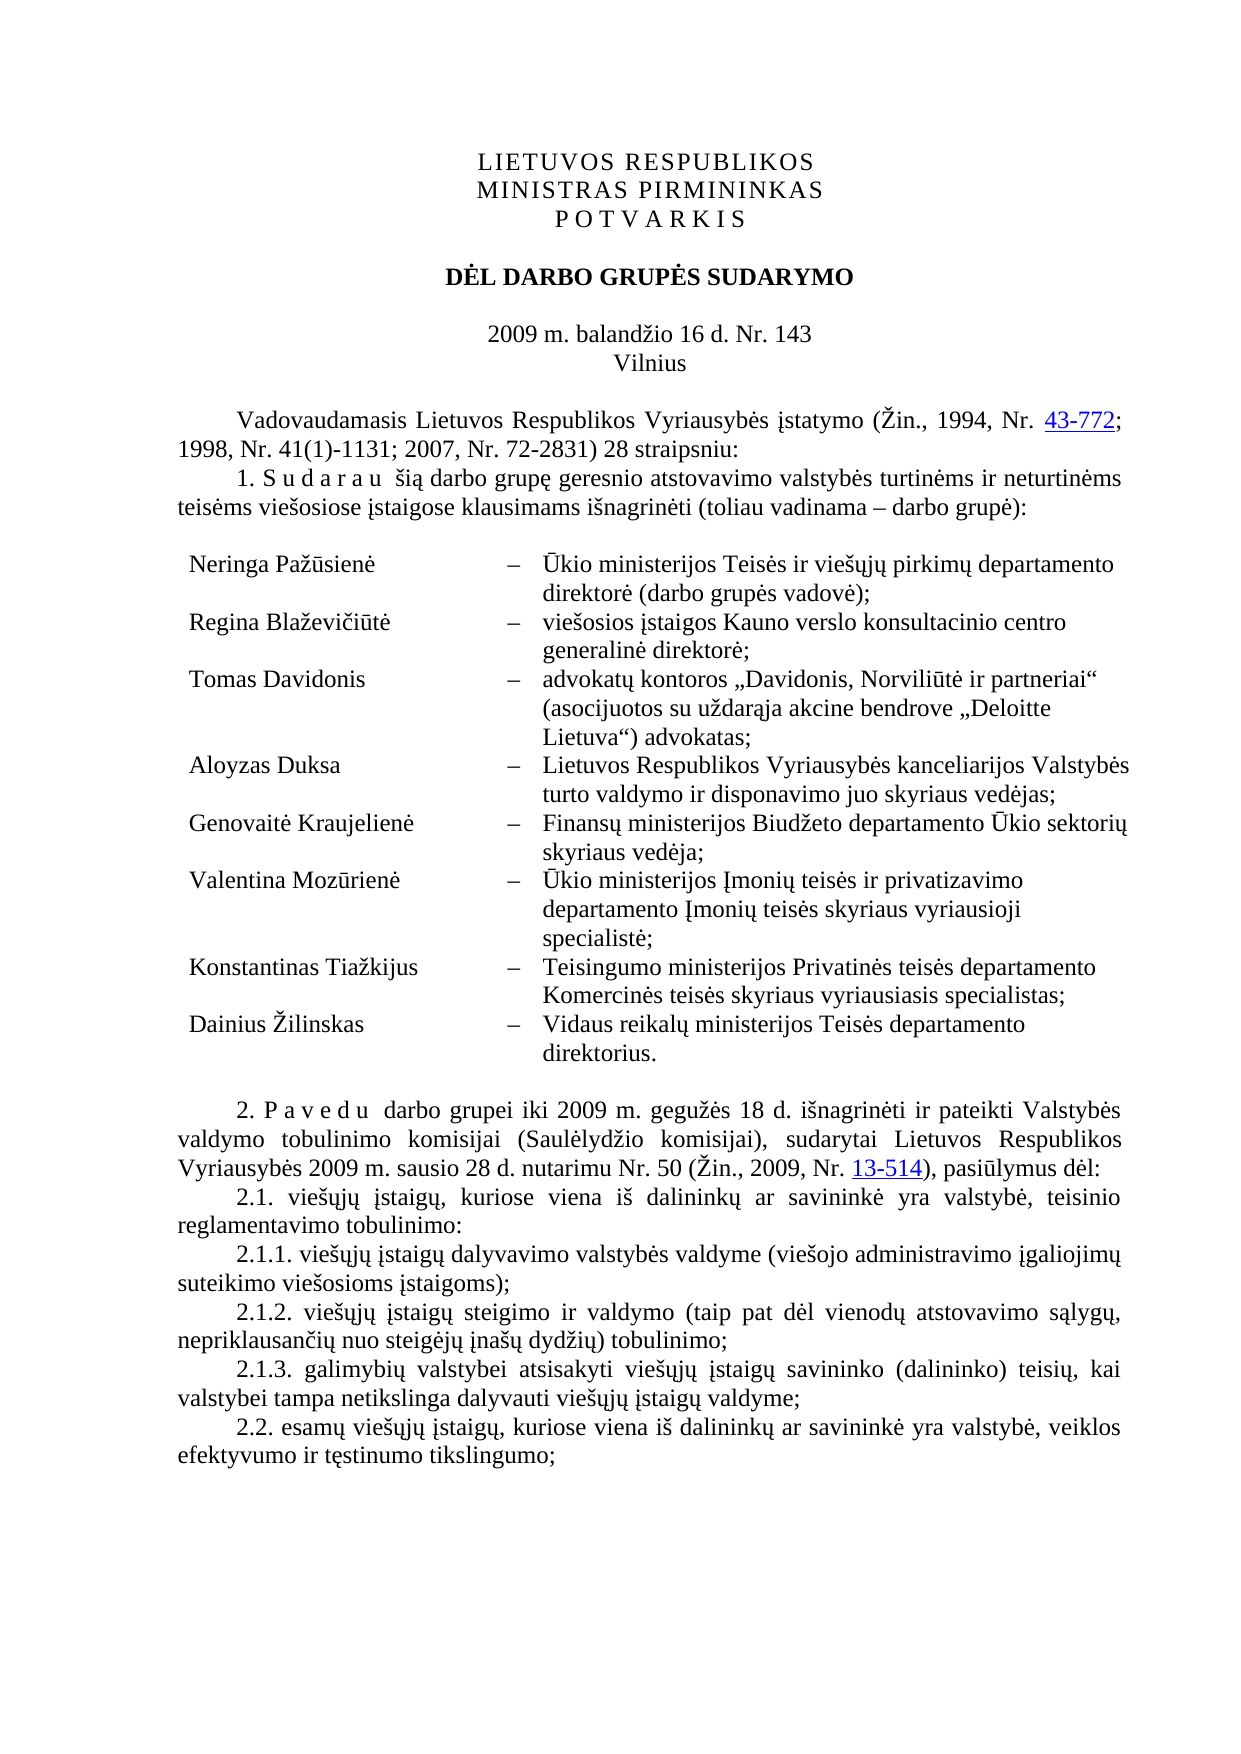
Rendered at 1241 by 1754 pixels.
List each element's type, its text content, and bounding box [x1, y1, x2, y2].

table_cell – [496, 607, 531, 664]
text 2009 m. balandžio 16 d. Nr. 143 [177, 319, 1122, 348]
table_cell Aloyzas Duksa [177, 751, 496, 808]
text Vadovaudamasis Lietuvos Respublikos Vyriausybės įstatymo (Žin., 1994, Nr. 43-772; 1998, Nr. 41(1)-1131; 2007, Nr. 72-2831) 28 straipsniu: [177, 406, 1122, 463]
table_cell Konstantinas Tiažkijus [177, 952, 496, 1009]
table_cell Genovaitė Kraujelienė [177, 808, 496, 866]
table_header Ūkio ministerijos Teisės ir viešųjų pirkimų departamento direktorė (darbo grupės vadovė); [531, 549, 1144, 607]
text 2. Pavedu darbo grupei iki 2009 m. gegužės 18 d. išnagrinėti ir pateikti Valstybės valdymo tobulinimo komisijai (Saulėlydžio komisijai), sudarytai Lietuvos Respublikos Vyriausybės 2009 m. sausio 28 d. nutarimu Nr. 50 (Žin., 2009, Nr. 13-514), pasiūlymus dėl: [177, 1096, 1122, 1182]
table_header – [496, 549, 531, 607]
table_cell – [496, 664, 531, 751]
table_cell Lietuvos Respublikos Vyriausybės kanceliarijos Valstybės turto valdymo ir disponavimo juo skyriaus vedėjas; [531, 751, 1144, 808]
text 2.1.2. viešųjų įstaigų steigimo ir valdymo (taip pat dėl vienodų atstovavimo sąlygų, nepriklausančių nuo steigėjų įnašų dydžių) tobulinimo; [177, 1297, 1122, 1354]
table_cell Regina Blaževičiūtė [177, 607, 496, 664]
table_cell Finansų ministerijos Biudžeto departamento Ūkio sektorių skyriaus vedėja; [531, 808, 1144, 866]
text Vilnius [177, 348, 1122, 377]
table_cell – [496, 952, 531, 1009]
table_cell Vidaus reikalų ministerijos Teisės departamento direktorius. [531, 1009, 1144, 1067]
text 2.2. esamų viešųjų įstaigų, kuriose viena iš dalininkų ar savininkė yra valstybė, veiklos efektyvumo ir tęstinumo tikslingumo; [177, 1412, 1122, 1469]
table_cell Valentina Mozūrienė [177, 866, 496, 952]
table_cell Ūkio ministerijos Įmonių teisės ir privatizavimo departamento Įmonių teisės skyriaus vyriausioji specialistė; [531, 866, 1144, 952]
table_cell – [496, 1009, 531, 1067]
text POTVARKIS [177, 204, 1122, 233]
table_cell – [496, 751, 531, 808]
table_cell Tomas Davidonis [177, 664, 496, 751]
table_cell – [496, 866, 531, 952]
text LIETUVOS RESPUBLIKOS [177, 147, 1122, 176]
table_cell viešosios įstaigos Kauno verslo konsultacinio centro generalinė direktorė; [531, 607, 1144, 664]
text MINISTRAS PIRMININKAS [177, 176, 1122, 204]
text 1. Sudarau šią darbo grupę geresnio atstovavimo valstybės turtinėms ir neturtinėms teisėms viešosiose įstaigose klausimams išnagrinėti (toliau vadinama – darbo grupė): [177, 463, 1122, 521]
table_header Neringa Pažūsienė [177, 549, 496, 607]
text DĖL DARBO GRUPės SUDARYMO [177, 262, 1122, 291]
table_cell Teisingumo ministerijos Privatinės teisės departamento Komercinės teisės skyriaus vyriausiasis specialistas; [531, 952, 1144, 1009]
text 2.1.1. viešųjų įstaigų dalyvavimo valstybės valdyme (viešojo administravimo įgaliojimų suteikimo viešosioms įstaigoms); [177, 1239, 1122, 1297]
table_cell advokatų kontoros „Davidonis, Norviliūtė ir partneriai“ (asocijuotos su uždarąja akcine bendrove „Deloitte Lietuva“) advokatas; [531, 664, 1144, 751]
table_cell – [496, 808, 531, 866]
text 2.1.3. galimybių valstybei atsisakyti viešųjų įstaigų savininko (dalininko) teisių, kai valstybei tampa netikslinga dalyvauti viešųjų įstaigų valdyme; [177, 1354, 1122, 1412]
text 2.1. viešųjų įstaigų, kuriose viena iš dalininkų ar savininkė yra valstybė, teisinio reglamentavimo tobulinimo: [177, 1182, 1122, 1239]
table_cell Dainius Žilinskas [177, 1009, 496, 1067]
